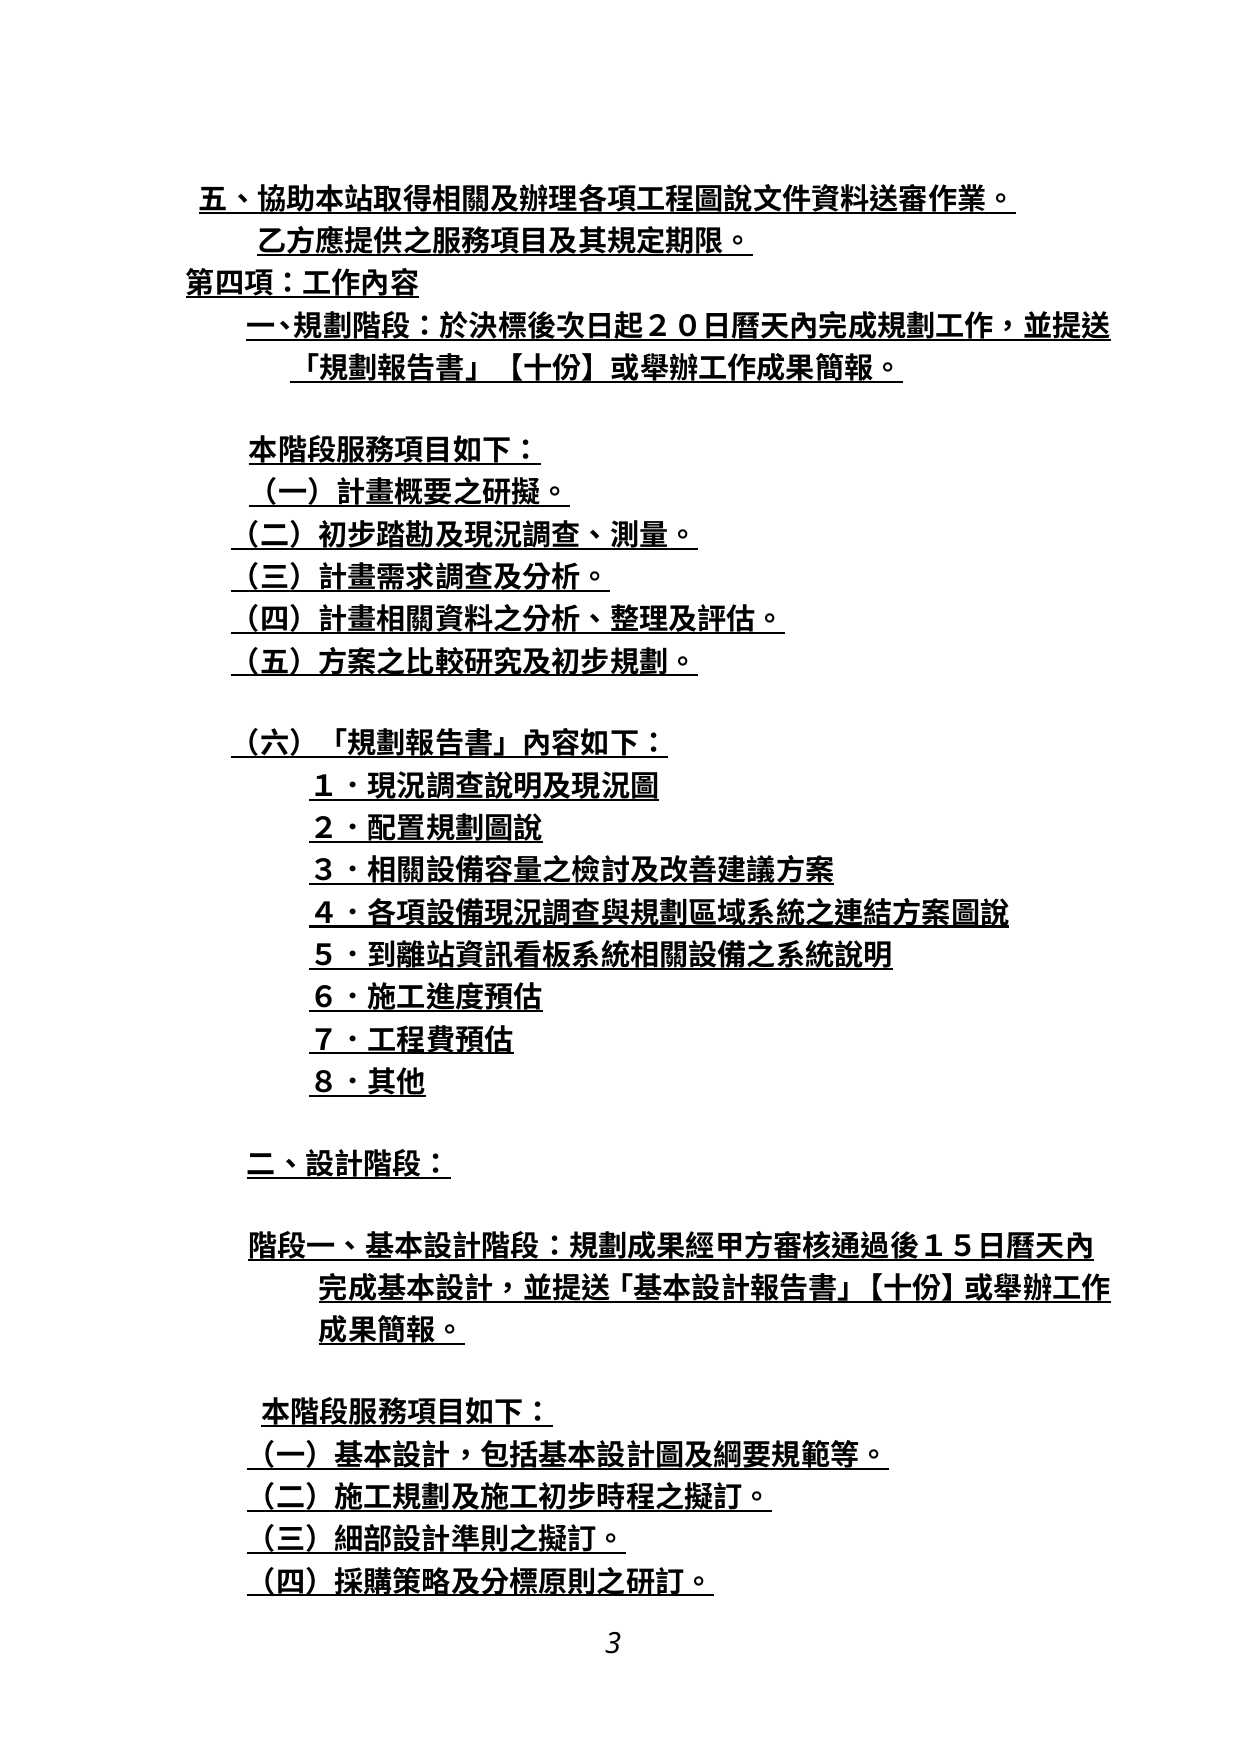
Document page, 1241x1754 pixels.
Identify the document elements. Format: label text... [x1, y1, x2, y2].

text 二、設計階段： [130, 1140, 1110, 1183]
text ６．施工進度預估 [280, 974, 1110, 1016]
text ８．其他 [280, 1058, 1110, 1101]
text 本階段服務項目如下： [130, 1389, 1110, 1431]
text ５．到離站資訊看板系統相關設備之系統說明 [280, 932, 1110, 974]
text 乙方應提供之服務項目及其規定期限。 [130, 218, 1110, 260]
text 五、協助本站取得相關及辦理各項工程圖說文件資料送審作業。 [130, 176, 1110, 218]
text （四）採購策略及分標原則之研訂。 [130, 1558, 1110, 1600]
text （三）細部設計準則之擬訂。 [130, 1516, 1110, 1558]
text 「規劃報告書」【十份】或舉辦工作成果簡報。 [246, 341, 1110, 387]
text （一）基本設計，包括基本設計圖及綱要規範等。 [130, 1431, 1110, 1473]
text （三）計畫需求調查及分析。 [130, 553, 1110, 596]
text （二）施工規劃及施工初步時程之擬訂。 [130, 1473, 1110, 1516]
text （四）計畫相關資料之分析、整理及評估。 [130, 596, 1110, 638]
text 第四項：工作內容 [130, 260, 1110, 302]
text （二）初步踏勘及現況調查、測量。 [130, 511, 1110, 553]
text ４．各項設備現況調查與規劃區域系統之連結方案圖說 [280, 889, 1110, 932]
text （六）「規劃報告書」內容如下： [130, 720, 1110, 762]
text 本階段服務項目如下： [205, 427, 1110, 469]
text （一）計畫概要之研擬。 [205, 469, 1110, 511]
text 階段一、基本設計階段：規劃成果經甲方審核通過後１５日曆天內完成基本設計，並提送「基本設計報告書」【十份】或舉辦工作成果簡報。 [248, 1222, 1110, 1349]
text ３．相關設備容量之檢討及改善建議方案 [280, 847, 1110, 889]
text １．現況調查說明及現況圖 [280, 762, 1110, 805]
text ２．配置規劃圖說 [280, 805, 1110, 847]
text 一、規劃階段：於決標後次日起２０日曆天內完成規劃工作，並提送 [246, 302, 1110, 339]
text ７．工程費預估 [280, 1016, 1110, 1058]
text （五）方案之比較研究及初步規劃。 [130, 638, 1110, 680]
